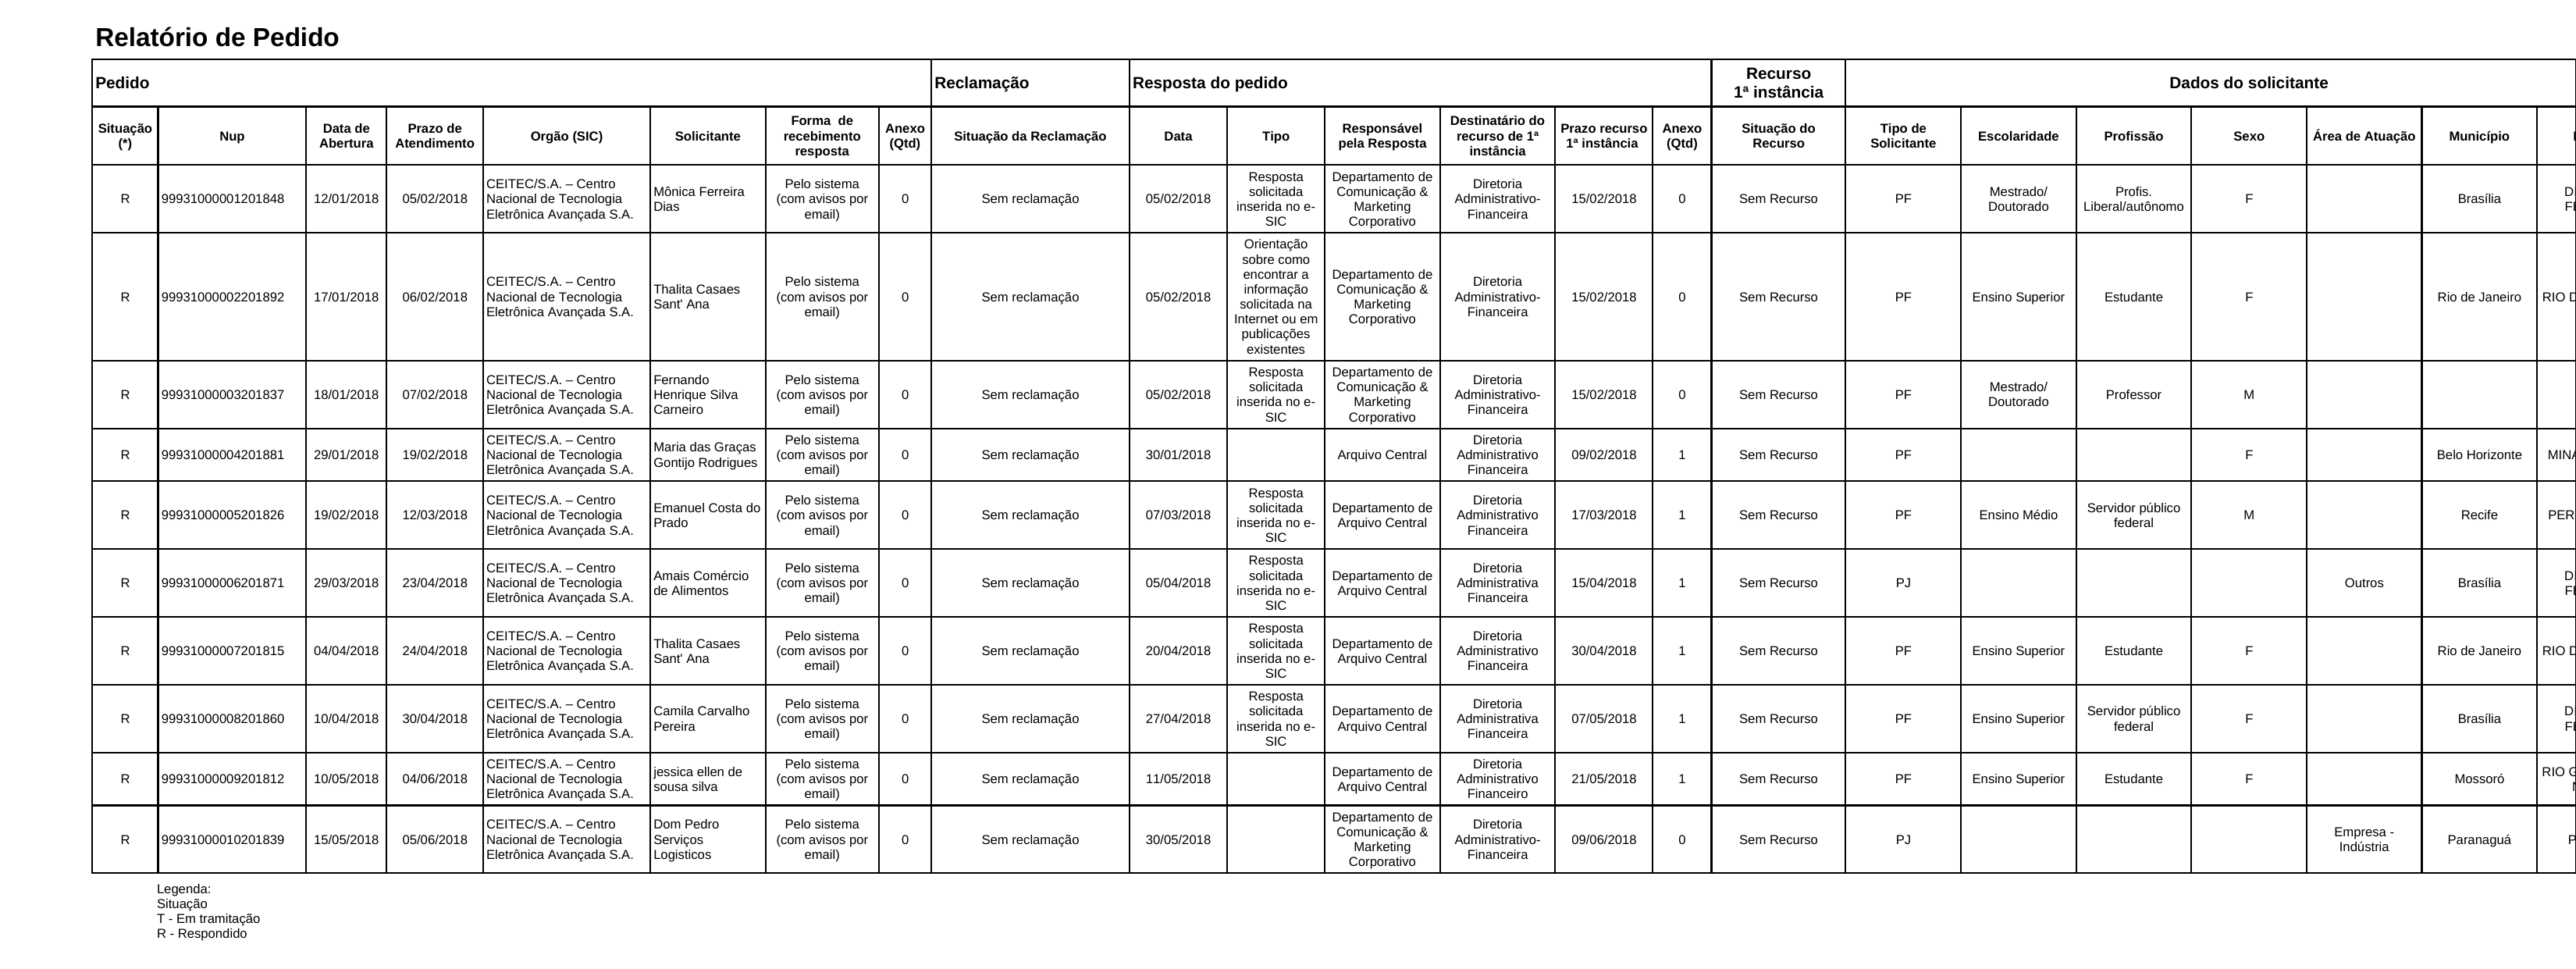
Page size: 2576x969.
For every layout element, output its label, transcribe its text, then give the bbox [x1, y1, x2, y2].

table_cell 15/02/2018 [1556, 166, 1652, 232]
table_header Resposta do pedido [1130, 60, 1710, 105]
table_cell Mestrado/Doutorado [1962, 362, 2076, 427]
table_cell Prazo de Atendimento [387, 108, 482, 164]
table_cell Sem reclamação [932, 618, 1129, 684]
table_cell [2307, 753, 2421, 804]
table_cell Resposta solicitada inserida no e-SIC [1228, 550, 1324, 616]
table_header Pedido [93, 60, 930, 105]
table_cell 17/03/2018 [1556, 482, 1652, 548]
table_cell [2077, 550, 2190, 616]
table_cell M [2192, 362, 2306, 427]
table_cell Resposta solicitada inserida no e-SIC [1228, 166, 1324, 232]
table_cell Sem Recurso [1713, 362, 1845, 427]
table_cell Diretoria Administrativo Financeira [1441, 429, 1554, 480]
table_cell 0 [880, 362, 930, 427]
table_cell Brasília [2423, 166, 2536, 232]
table_cell Sem Recurso [1713, 753, 1845, 804]
table_cell 99931000004201881 [159, 429, 305, 480]
table_cell Sem reclamação [932, 753, 1129, 804]
table_cell Departamento de Comunicação & Marketing Corporativo [1325, 166, 1439, 232]
table_cell Sexo [2192, 108, 2306, 164]
table_cell PJ [1846, 550, 1960, 616]
table_cell 15/05/2018 [307, 807, 386, 872]
table_cell 15/04/2018 [1556, 550, 1652, 616]
table_cell Prazo recurso 1ª instância [1556, 108, 1652, 164]
table_cell Diretoria Administrativo-Financeira [1441, 166, 1554, 232]
table_cell 07/03/2018 [1130, 482, 1226, 548]
table_cell Pelo sistema (com avisos por email) [767, 362, 878, 427]
table_cell 06/02/2018 [387, 233, 482, 360]
table_cell 15/02/2018 [1556, 233, 1652, 360]
table_cell Resposta solicitada inserida no e-SIC [1228, 686, 1324, 752]
table_cell Mossoró [2423, 753, 2536, 804]
table_cell 0 [880, 618, 930, 684]
table_cell F [2192, 233, 2306, 360]
table_cell F [2192, 166, 2306, 232]
table_cell Brasília [2423, 550, 2536, 616]
table_header Recurso 1ª instância [1713, 60, 1845, 105]
table_cell PF [1846, 482, 1960, 548]
table_cell 0 [880, 807, 930, 872]
table_cell Responsável pela Resposta [1325, 108, 1439, 164]
table_cell 29/03/2018 [307, 550, 386, 616]
table_cell [2077, 807, 2190, 872]
table_cell CEITEC/S.A. – Centro Nacional de Tecnologia Eletrônica Avançada S.A. [484, 482, 649, 548]
table_cell Sem Recurso [1713, 482, 1845, 548]
table_cell Departamento de Arquivo Central [1325, 550, 1439, 616]
table_cell Sem Recurso [1713, 686, 1845, 752]
table_cell Rio de Janeiro [2423, 618, 2536, 684]
table_cell Ensino Superior [1962, 618, 2076, 684]
table_cell PERNAMBUCO [2538, 482, 2575, 548]
table_cell RIO DE JANEIRO [2538, 618, 2575, 684]
table_cell 05/02/2018 [387, 166, 482, 232]
table_cell [2538, 362, 2575, 427]
table_cell 20/04/2018 [1130, 618, 1226, 684]
table_cell 99931000008201860 [159, 686, 305, 752]
table_cell Diretoria Administrativo Financeiro [1441, 753, 1554, 804]
table_cell Rio de Janeiro [2423, 233, 2536, 360]
table_cell [92, 55, 509, 59]
table_cell 24/04/2018 [387, 618, 482, 684]
table_cell Forma de recebimento resposta [767, 108, 878, 164]
table_cell Diretoria Administrativo-Financeira [1441, 807, 1554, 872]
table_cell Sem reclamação [932, 482, 1129, 548]
table_cell Município [2423, 108, 2536, 164]
table_cell Departamento de Comunicação & Marketing Corporativo [1325, 807, 1439, 872]
table_cell Anexo (Qtd) [880, 108, 930, 164]
table_cell Sem Recurso [1713, 429, 1845, 480]
table_cell 99931000001201848 [159, 166, 305, 232]
table_cell Estado [2538, 108, 2575, 164]
table_cell Departamento de Comunicação & Marketing Corporativo [1325, 362, 1439, 427]
table_cell Destinatário do recurso de 1ª instância [1441, 108, 1554, 164]
table_cell 0 [880, 166, 930, 232]
table_cell 05/04/2018 [1130, 550, 1226, 616]
table_cell [1962, 807, 2076, 872]
table_cell [2307, 429, 2421, 480]
table_cell 1 [1653, 753, 1710, 804]
table_cell F [2192, 618, 2306, 684]
table_cell Ensino Superior [1962, 753, 2076, 804]
table_cell Sem Recurso [1713, 233, 1845, 360]
table_cell 0 [880, 233, 930, 360]
table_cell 0 [880, 550, 930, 616]
table_cell Emanuel Costa do Prado [651, 482, 765, 548]
table_cell 0 [1653, 233, 1710, 360]
table_cell PJ [1846, 807, 1960, 872]
table_cell Ensino Superior [1962, 233, 2076, 360]
table_cell [2077, 429, 2190, 480]
table_cell 0 [880, 482, 930, 548]
table_cell Sem reclamação [932, 362, 1129, 427]
table_cell [2307, 686, 2421, 752]
table_cell Sem reclamação [932, 686, 1129, 752]
table_cell Servidor público federal [2077, 482, 2190, 548]
table_cell Departamento de Arquivo Central [1325, 618, 1439, 684]
table_cell PF [1846, 233, 1960, 360]
table_cell M [2192, 482, 2306, 548]
table_cell [2307, 618, 2421, 684]
table_cell Arquivo Central [1325, 429, 1439, 480]
table_cell Tipo [1228, 108, 1324, 164]
table_cell 0 [1653, 362, 1710, 427]
table_cell 04/06/2018 [387, 753, 482, 804]
table_cell Empresa - Indústria [2307, 807, 2421, 872]
table_cell Diretoria Administrativo-Financeira [1441, 362, 1554, 427]
table_cell PARANÁ [2538, 807, 2575, 872]
table_cell RIO DE JANEIRO [2538, 233, 2575, 360]
table_cell Orientação sobre como encontrar a informação solicitada na Internet ou em publicações existentes [1228, 233, 1324, 360]
table_cell [2307, 482, 2421, 548]
table_cell 15/02/2018 [1556, 362, 1652, 427]
table_cell PF [1846, 429, 1960, 480]
table_cell CEITEC/S.A. – Centro Nacional de Tecnologia Eletrônica Avançada S.A. [484, 686, 649, 752]
table_cell 30/04/2018 [1556, 618, 1652, 684]
table_cell Belo Horizonte [2423, 429, 2536, 480]
table_cell 1 [1653, 550, 1710, 616]
table_cell Brasília [2423, 686, 2536, 752]
table_cell Resposta solicitada inserida no e-SIC [1228, 362, 1324, 427]
table_cell [2192, 550, 2306, 616]
table_cell R [93, 233, 157, 360]
table_cell 19/02/2018 [387, 429, 482, 480]
table_cell PF [1846, 166, 1960, 232]
table_cell Data de Abertura [307, 108, 386, 164]
table_cell Pelo sistema (com avisos por email) [767, 753, 878, 804]
table_cell R [93, 166, 157, 232]
table_cell Servidor público federal [2077, 686, 2190, 752]
table_cell CEITEC/S.A. – Centro Nacional de Tecnologia Eletrônica Avançada S.A. [484, 166, 649, 232]
table_cell 0 [880, 686, 930, 752]
table_cell Departamento de Arquivo Central [1325, 753, 1439, 804]
table_cell 99931000005201826 [159, 482, 305, 548]
table_cell Thalita Casaes Sant' Ana [651, 618, 765, 684]
table_cell CEITEC/S.A. – Centro Nacional de Tecnologia Eletrônica Avançada S.A. [484, 753, 649, 804]
table_cell Anexo (Qtd) [1653, 108, 1710, 164]
table_cell Sem reclamação [932, 166, 1129, 232]
table_cell 19/02/2018 [307, 482, 386, 548]
table_cell [1228, 807, 1324, 872]
table_cell [1962, 429, 2076, 480]
table_cell R [93, 686, 157, 752]
table_cell Ensino Médio [1962, 482, 2076, 548]
table_cell Departamento de Arquivo Central [1325, 482, 1439, 548]
table_cell Pelo sistema (com avisos por email) [767, 233, 878, 360]
table_cell Pelo sistema (com avisos por email) [767, 807, 878, 872]
table_cell Pelo sistema (com avisos por email) [767, 550, 878, 616]
table_cell 05/02/2018 [1130, 362, 1226, 427]
table_cell F [2192, 429, 2306, 480]
table_cell CEITEC/S.A. – Centro Nacional de Tecnologia Eletrônica Avançada S.A. [484, 550, 649, 616]
table_cell Mestrado/Doutorado [1962, 166, 2076, 232]
table_cell [1228, 753, 1324, 804]
table_cell 05/06/2018 [387, 807, 482, 872]
table_cell 10/04/2018 [307, 686, 386, 752]
table_cell Situação da Reclamação [932, 108, 1129, 164]
table_cell Professor [2077, 362, 2190, 427]
table_cell Fernando Henrique Silva Carneiro [651, 362, 765, 427]
table_header Relatório de Pedido [92, 19, 509, 55]
table_cell Profis. Liberal/autônomo [2077, 166, 2190, 232]
table_cell 05/02/2018 [1130, 233, 1226, 360]
table_cell 1 [1653, 482, 1710, 548]
table_cell R [93, 807, 157, 872]
table_cell DISTRITO FEDERAL [2538, 166, 2575, 232]
table_cell Paranaguá [2423, 807, 2536, 872]
table_cell 11/05/2018 [1130, 753, 1226, 804]
table_cell 0 [1653, 166, 1710, 232]
table_cell Estudante [2077, 618, 2190, 684]
table_cell Ensino Superior [1962, 686, 2076, 752]
table_cell Pelo sistema (com avisos por email) [767, 429, 878, 480]
table_cell 0 [1653, 807, 1710, 872]
table_cell Solicitante [651, 108, 765, 164]
table_cell Área de Atuação [2307, 108, 2421, 164]
table_cell jessica ellen de sousa silva [651, 753, 765, 804]
table_cell Situação (*) [93, 108, 157, 164]
table_cell 0 [880, 429, 930, 480]
table_cell Sem reclamação [932, 807, 1129, 872]
table_cell Thalita Casaes Sant' Ana [651, 233, 765, 360]
table_cell Outros [2307, 550, 2421, 616]
table_cell 17/01/2018 [307, 233, 386, 360]
table_cell 18/01/2018 [307, 362, 386, 427]
table_cell Recife [2423, 482, 2536, 548]
table_cell Pelo sistema (com avisos por email) [767, 686, 878, 752]
table_cell Diretoria Administrativa Financeira [1441, 686, 1554, 752]
table_cell 99931000007201815 [159, 618, 305, 684]
table_cell 12/01/2018 [307, 166, 386, 232]
table_cell 30/04/2018 [387, 686, 482, 752]
table_cell Resposta solicitada inserida no e-SIC [1228, 482, 1324, 548]
table_cell Camila Carvalho Pereira [651, 686, 765, 752]
table_cell DISTRITO FEDERAL [2538, 550, 2575, 616]
table_cell RIO GRANDE DO NORTE [2538, 753, 2575, 804]
table_cell PF [1846, 362, 1960, 427]
table_cell DISTRITO FEDERAL [2538, 686, 2575, 752]
table_header [509, 0, 2576, 19]
table_cell Departamento de Comunicação & Marketing Corporativo [1325, 233, 1439, 360]
table_cell 05/02/2018 [1130, 166, 1226, 232]
table_cell Data [1130, 108, 1226, 164]
table_cell 23/04/2018 [387, 550, 482, 616]
table_cell 1 [1653, 686, 1710, 752]
table_cell R [93, 753, 157, 804]
table_cell Amais Comércio de Alimentos [651, 550, 765, 616]
table_cell [2307, 166, 2421, 232]
table_cell 1 [1653, 618, 1710, 684]
table_cell Pelo sistema (com avisos por email) [767, 482, 878, 548]
table_cell Sem reclamação [932, 550, 1129, 616]
table_cell 99931000009201812 [159, 753, 305, 804]
table_cell PF [1846, 686, 1960, 752]
table_cell Resposta solicitada inserida no e-SIC [1228, 618, 1324, 684]
table_cell [1228, 429, 1324, 480]
table_cell 99931000006201871 [159, 550, 305, 616]
table_cell PF [1846, 618, 1960, 684]
table_cell Profissão [2077, 108, 2190, 164]
table_cell R [93, 618, 157, 684]
table_cell Estudante [2077, 233, 2190, 360]
table_cell 99931000003201837 [159, 362, 305, 427]
table_cell 09/06/2018 [1556, 807, 1652, 872]
table_header [92, 0, 509, 19]
table_cell Tipo de Solicitante [1846, 108, 1960, 164]
table_cell Departamento de Arquivo Central [1325, 686, 1439, 752]
table_cell [1962, 550, 2076, 616]
table_cell Pelo sistema (com avisos por email) [767, 166, 878, 232]
table_cell 09/02/2018 [1556, 429, 1652, 480]
table_cell CEITEC/S.A. – Centro Nacional de Tecnologia Eletrônica Avançada S.A. [484, 807, 649, 872]
table_cell [2307, 233, 2421, 360]
table_cell F [2192, 686, 2306, 752]
table_cell R [93, 362, 157, 427]
table_cell F [2192, 753, 2306, 804]
table_cell Sem Recurso [1713, 166, 1845, 232]
table_cell Pelo sistema (com avisos por email) [767, 618, 878, 684]
table_cell Diretoria Administrativa Financeira [1441, 550, 1554, 616]
table_cell Maria das Graças Gontijo Rodrigues [651, 429, 765, 480]
table_cell Sem reclamação [932, 429, 1129, 480]
table_cell R [93, 550, 157, 616]
table_cell R [93, 429, 157, 480]
table_header Dados do solicitante [1846, 60, 2575, 105]
table_cell 07/02/2018 [387, 362, 482, 427]
table_cell Sem reclamação [932, 233, 1129, 360]
table_cell CEITEC/S.A. – Centro Nacional de Tecnologia Eletrônica Avançada S.A. [484, 618, 649, 684]
table_cell 29/01/2018 [307, 429, 386, 480]
table_header Reclamação [932, 60, 1129, 105]
table_cell 27/04/2018 [1130, 686, 1226, 752]
table_cell Sem Recurso [1713, 618, 1845, 684]
table_cell CEITEC/S.A. – Centro Nacional de Tecnologia Eletrônica Avançada S.A. [484, 233, 649, 360]
table_cell 10/05/2018 [307, 753, 386, 804]
table_cell 12/03/2018 [387, 482, 482, 548]
table_cell 99931000002201892 [159, 233, 305, 360]
table_cell 04/04/2018 [307, 618, 386, 684]
table_cell Sem Recurso [1713, 550, 1845, 616]
table_cell Escolaridade [1962, 108, 2076, 164]
table_cell CEITEC/S.A. – Centro Nacional de Tecnologia Eletrônica Avançada S.A. [484, 429, 649, 480]
table_cell 0 [880, 753, 930, 804]
table_cell [2423, 362, 2536, 427]
table_cell Diretoria Administrativo-Financeira [1441, 233, 1554, 360]
table_cell Sem Recurso [1713, 807, 1845, 872]
table_cell Mônica Ferreira Dias [651, 166, 765, 232]
table_cell 1 [1653, 429, 1710, 480]
table_cell [509, 55, 2576, 59]
table_cell Situação do Recurso [1713, 108, 1845, 164]
table_cell Nup [159, 108, 305, 164]
table_cell CEITEC/S.A. – Centro Nacional de Tecnologia Eletrônica Avançada S.A. [484, 362, 649, 427]
table_cell [2307, 362, 2421, 427]
table_cell PF [1846, 753, 1960, 804]
table_cell Estudante [2077, 753, 2190, 804]
table_cell Diretoria Administrativo Financeira [1441, 618, 1554, 684]
table_cell 30/01/2018 [1130, 429, 1226, 480]
table_cell MINAS GERAIS [2538, 429, 2575, 480]
table_cell [2192, 807, 2306, 872]
table_cell Diretoria Administrativo Financeira [1441, 482, 1554, 548]
table_cell 07/05/2018 [1556, 686, 1652, 752]
table_cell 21/05/2018 [1556, 753, 1652, 804]
table_cell [509, 19, 2576, 55]
table_cell 30/05/2018 [1130, 807, 1226, 872]
table_cell Orgão (SIC) [484, 108, 649, 164]
table_cell 99931000010201839 [159, 807, 305, 872]
table_cell R [93, 482, 157, 548]
table_cell Dom Pedro Serviços Logisticos [651, 807, 765, 872]
